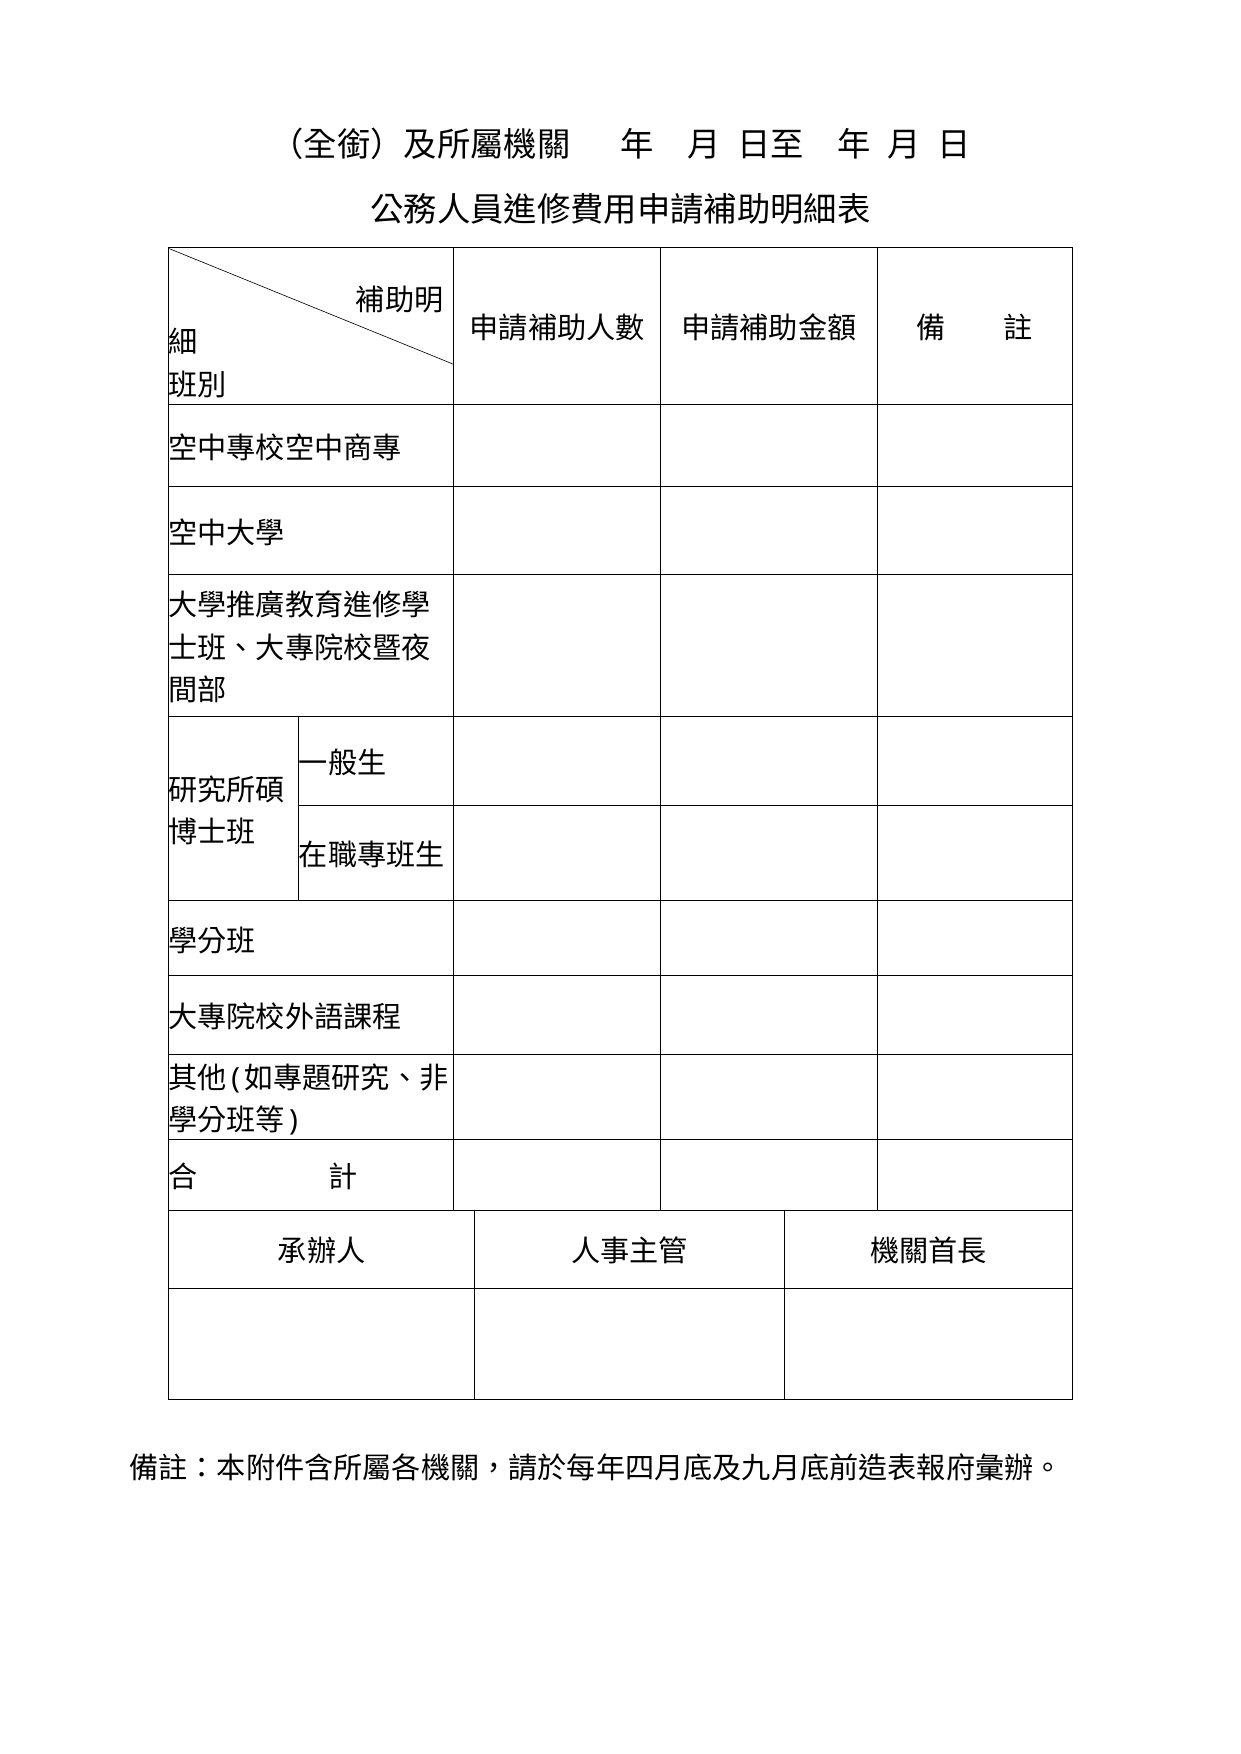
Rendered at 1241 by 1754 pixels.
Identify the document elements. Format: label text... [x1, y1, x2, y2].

table_header 申請補助金額 [661, 248, 877, 403]
table_cell [454, 717, 660, 805]
table_cell [661, 487, 877, 574]
table_cell 學分班 [169, 901, 453, 975]
table_cell 大專院校外語課程 [169, 976, 453, 1053]
table_cell [454, 901, 660, 975]
table_cell [878, 405, 1072, 486]
table_cell [454, 1055, 660, 1139]
table_cell [454, 1140, 660, 1210]
table_cell [169, 1289, 474, 1399]
table_cell [454, 575, 660, 716]
table_cell 研究所碩博士班 [169, 717, 298, 900]
text 公務人員進修費用申請補助明細表 [118, 183, 1122, 231]
table_cell [661, 575, 877, 716]
table_cell [661, 717, 877, 805]
table_cell 人事主管 [475, 1211, 784, 1288]
table_cell [454, 405, 660, 486]
table_cell [661, 1055, 877, 1139]
table_cell [661, 806, 877, 900]
table_cell [878, 717, 1072, 805]
table_cell [661, 1140, 877, 1210]
table_header 備 註 [878, 248, 1072, 403]
table_cell [878, 976, 1072, 1053]
table_cell [878, 487, 1072, 574]
table_cell 在職專班生 [299, 806, 453, 900]
table_cell [878, 575, 1072, 716]
table_cell 其他(如專題研究、非學分班等) [169, 1055, 453, 1139]
table_cell [454, 806, 660, 900]
table_cell 空中專校空中商專 [169, 405, 453, 486]
table_cell [878, 806, 1072, 900]
table_header 補助明細 班別 [169, 250, 453, 403]
table_cell 一般生 [299, 717, 453, 805]
table_cell [475, 1289, 784, 1399]
table_cell [661, 405, 877, 486]
table_cell [661, 976, 877, 1053]
table_cell [661, 901, 877, 975]
table_cell 合 計 [169, 1140, 453, 1210]
table_cell [878, 1140, 1072, 1210]
text 備註：本附件含所屬各機關，請於每年四月底及九月底前造表報府彙辦。 [118, 1444, 1122, 1487]
table_cell 大學推廣教育進修學士班、大專院校暨夜間部 [169, 575, 453, 716]
table_cell 承辦人 [169, 1211, 474, 1288]
table_cell 空中大學 [169, 487, 453, 574]
table_header 申請補助人數 [454, 248, 660, 403]
table_cell [454, 487, 660, 574]
table_cell [878, 1055, 1072, 1139]
table_header 補助明細 班別 [171, 248, 453, 363]
table_cell [785, 1289, 1072, 1399]
text （全銜）及所屬機關 年 月 日至 年 月 日 [118, 118, 1122, 166]
table_cell 機關首長 [785, 1211, 1072, 1288]
table_cell [878, 901, 1072, 975]
table_cell [454, 976, 660, 1053]
